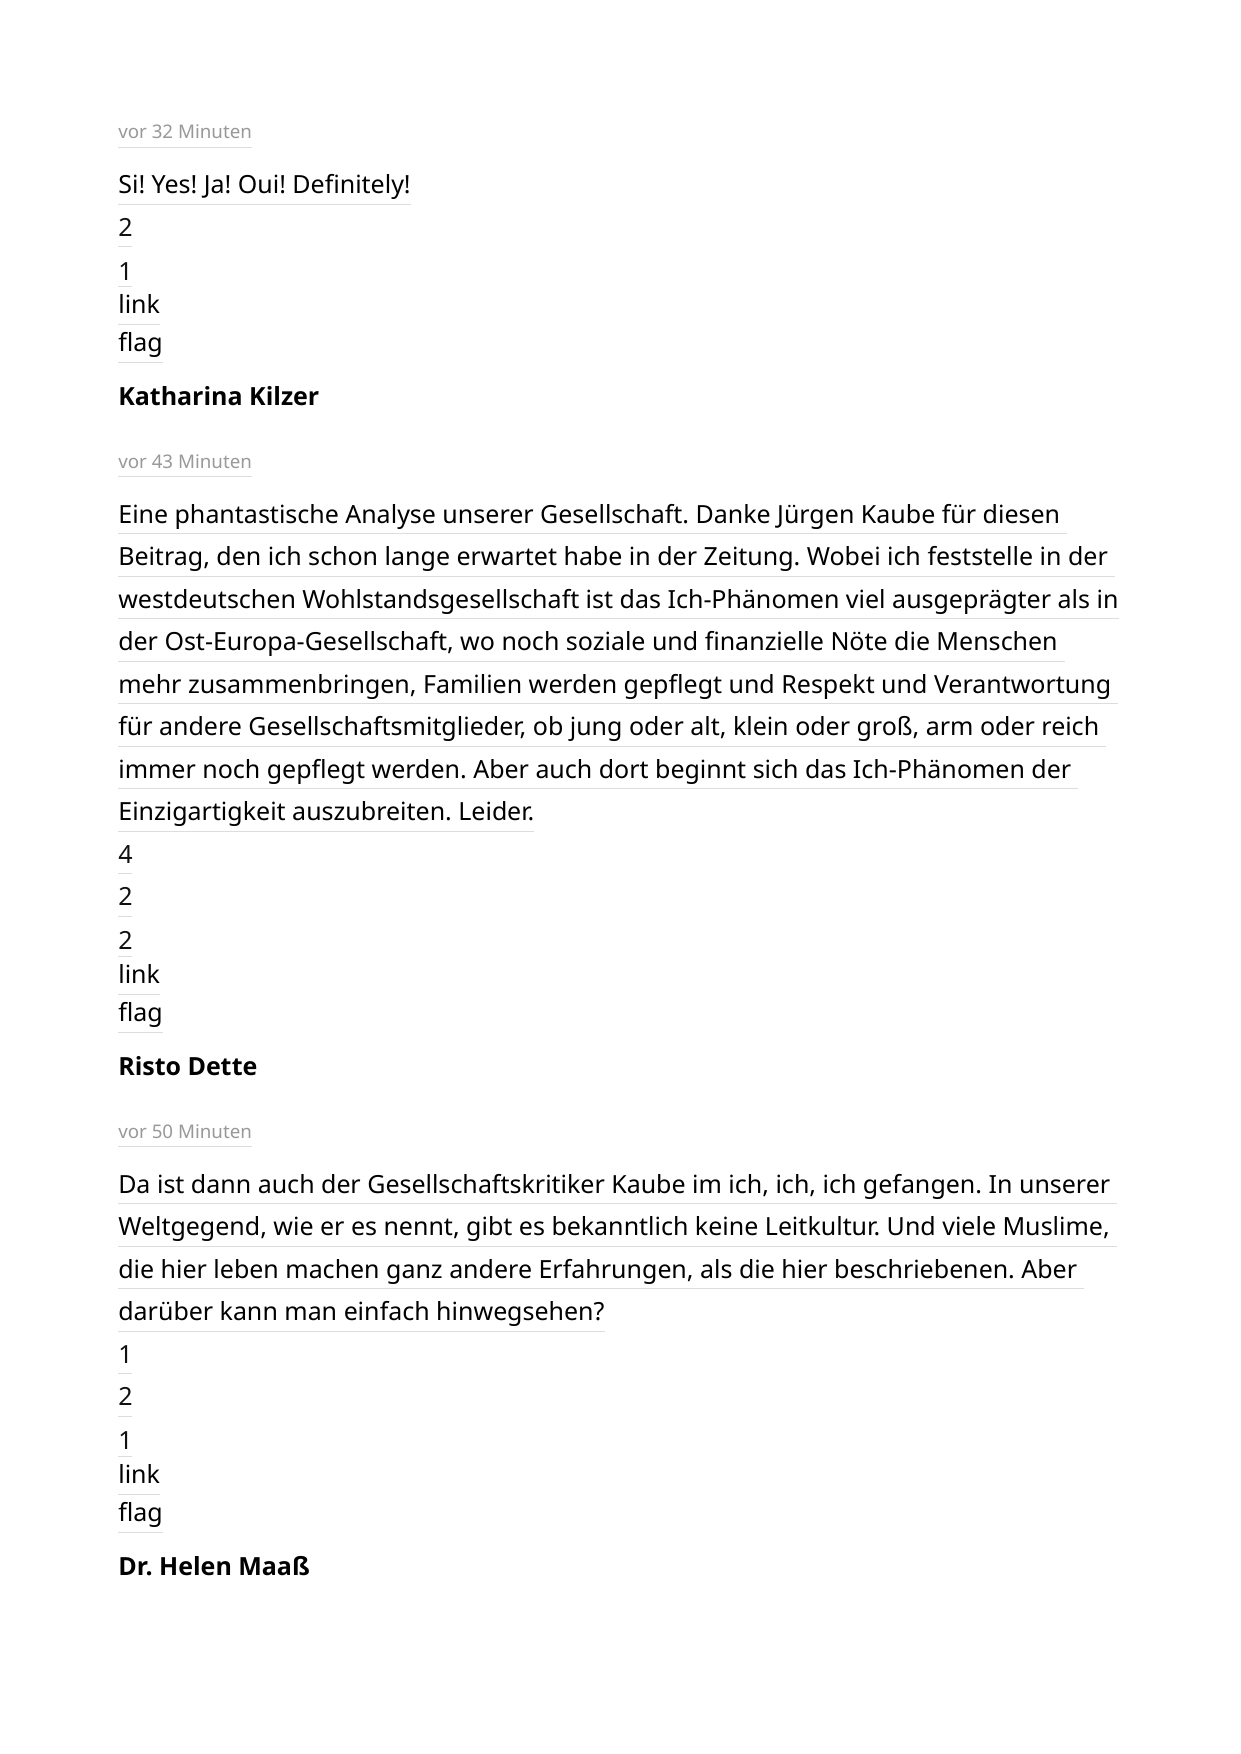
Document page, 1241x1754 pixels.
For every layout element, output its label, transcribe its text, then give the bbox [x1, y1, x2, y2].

text Eine phantastische Analyse unserer Gesellschaft. Danke Jürgen Kaube für diesen Beitrag, den ich schon lange erwartet habe in der Zeitung. Wobei ich feststelle in der westdeutschen Wohlstandsgesellschaft ist das Ich-Phänomen viel ausgeprägter als in der Ost-Europa-Gesellschaft, wo noch soziale und finanzielle Nöte die Menschen mehr zusammenbringen, Familien werden gepflegt und Respekt und Verantwortung für andere Gesellschaftsmitglieder, ob jung oder alt, klein oder groß, arm oder reich immer noch gepflegt werden. Aber auch dort beginnt sich das Ich-Phänomen der Einzigartigkeit auszubreiten. Leider. [118, 497, 1122, 832]
text flag [118, 325, 1122, 363]
text vor 32 Minuten [118, 118, 1117, 148]
text link [118, 957, 1122, 995]
text flag [118, 995, 1122, 1033]
text flag [118, 1495, 1122, 1533]
text 2 [118, 922, 1122, 957]
text link [118, 287, 1122, 325]
text 1 [118, 1421, 1122, 1457]
text 2 [118, 209, 1122, 247]
text 1 [118, 252, 1122, 287]
text 2 [118, 879, 1122, 917]
text Katharina Kilzer [118, 379, 1122, 413]
text link [118, 1457, 1122, 1495]
text Risto Dette [118, 1048, 1122, 1083]
text vor 43 Minuten [118, 448, 1117, 477]
text Si! Yes! Ja! Oui! Definitely! [118, 167, 1122, 205]
text Da ist dann auch der Gesellschaftskritiker Kaube im ich, ich, ich gefangen. In unserer Weltgegend, wie er es nennt, gibt es bekanntlich keine Leitkultur. Und viele Muslime, die hier leben machen ganz andere Erfahrungen, als die hier beschriebenen. Aber darüber kann man einfach hinwegsehen? [118, 1166, 1122, 1332]
text 4 [118, 837, 1122, 874]
text 1 [118, 1336, 1122, 1374]
text vor 50 Minuten [118, 1118, 1117, 1147]
text 2 [118, 1379, 1122, 1417]
text Dr. Helen Maaß [118, 1548, 1122, 1582]
